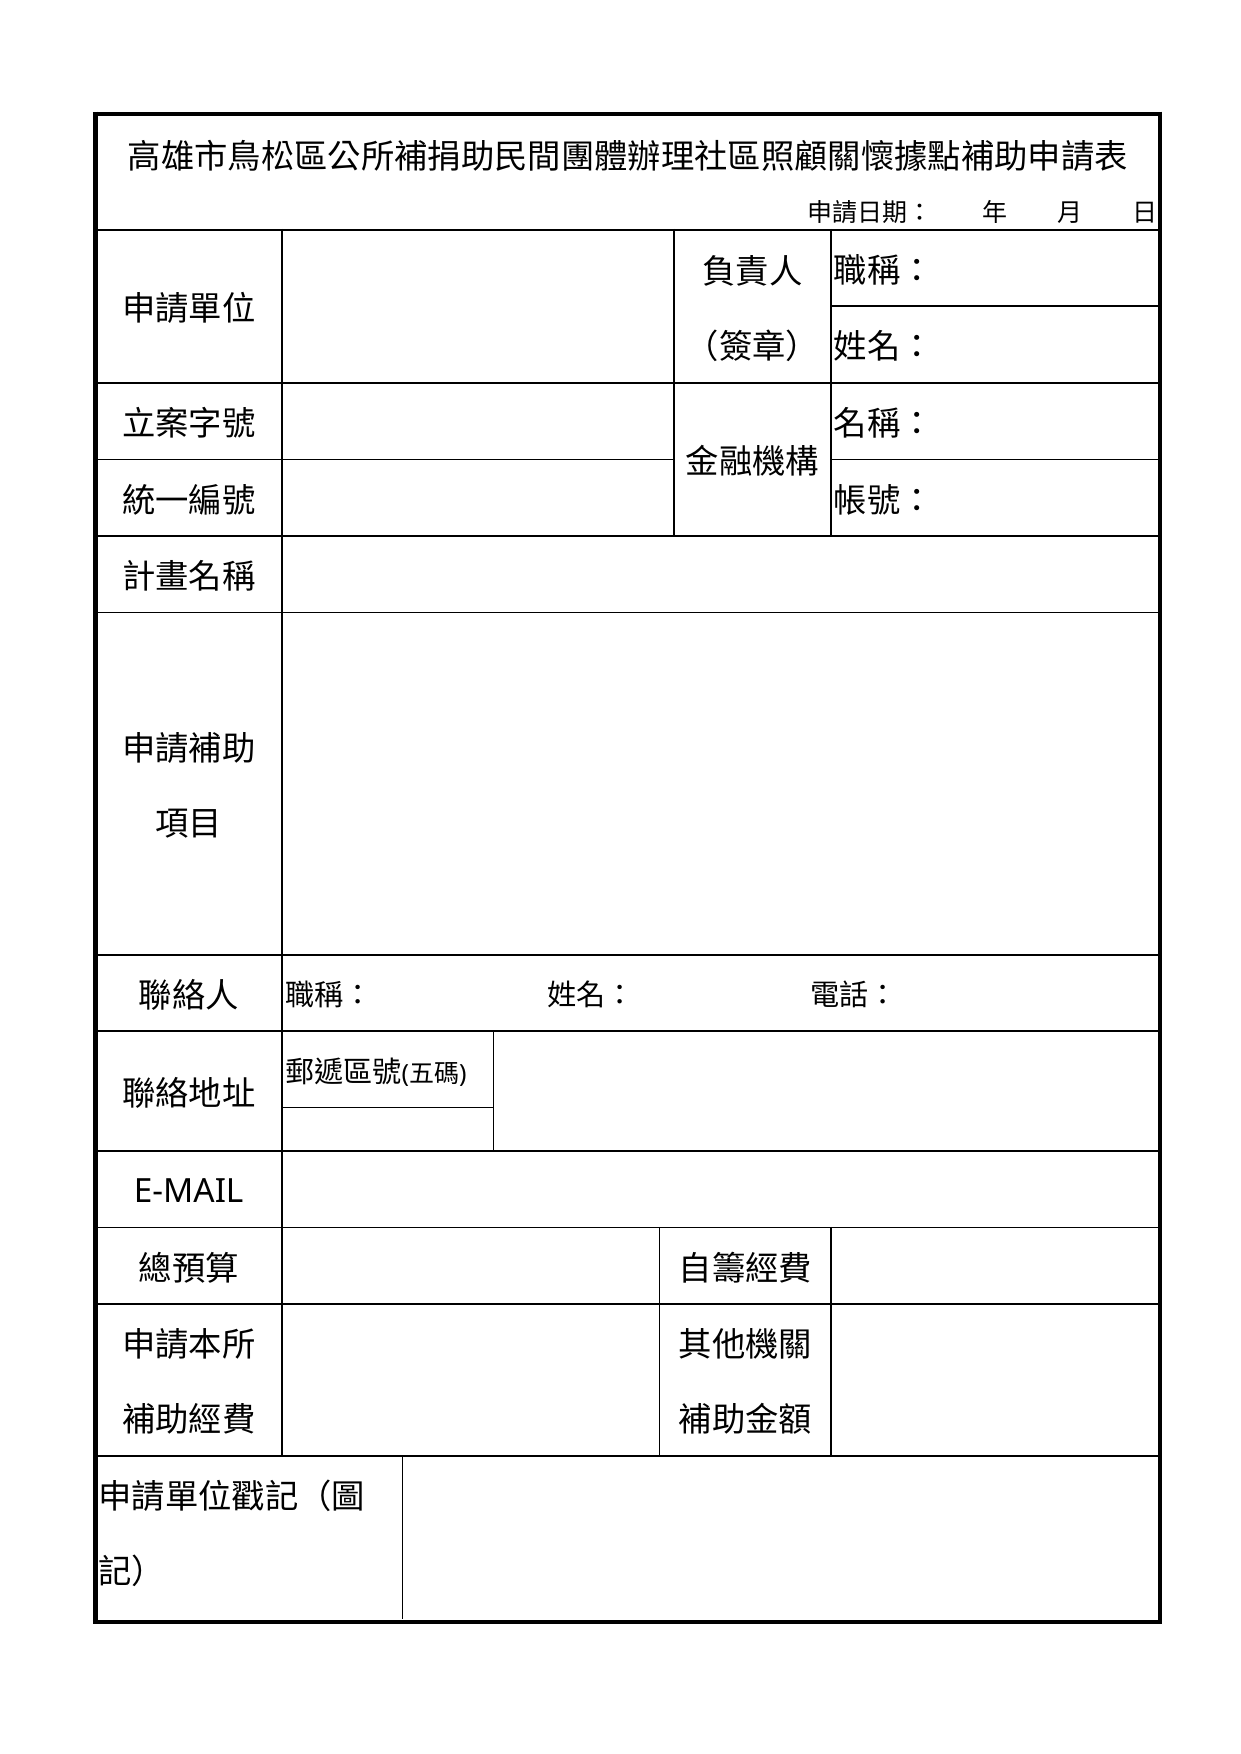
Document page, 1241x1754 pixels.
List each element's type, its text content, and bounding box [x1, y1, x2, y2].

table_cell 申請本所 補助經費 [98, 1305, 281, 1455]
table_cell 申請單位 [98, 231, 281, 382]
table_cell 郵遞區號(五碼) [283, 1032, 493, 1107]
table_header 高雄市鳥松區公所補捐助民間團體辦理社區照顧關懷據點補助申請表 申請日期： 年 月 日 [98, 116, 1158, 229]
table_cell [283, 1228, 659, 1303]
table_cell 職稱： 姓名： 電話： [283, 956, 1158, 1030]
table_cell [403, 1457, 1158, 1619]
table_cell 總預算 [98, 1228, 281, 1303]
table_cell 申請單位戳記（圖記） [98, 1457, 402, 1619]
table_cell 職稱： [832, 231, 1158, 305]
table_cell 金融機構 [675, 384, 830, 535]
table_cell [832, 1228, 1158, 1303]
table_cell [832, 1305, 1158, 1455]
table_cell 負責人 （簽章） [675, 231, 830, 382]
table_cell 聯絡人 [98, 956, 281, 1030]
table_cell 名稱： [832, 384, 1158, 458]
table_cell 計畫名稱 [98, 537, 281, 612]
table_cell 立案字號 [98, 384, 281, 458]
table_cell [283, 537, 1158, 612]
table_cell 統一編號 [98, 460, 281, 535]
table_cell 自籌經費 [660, 1228, 830, 1303]
table_cell 帳號： [832, 460, 1158, 535]
table_cell 其他機關 補助金額 [660, 1305, 830, 1455]
table_cell [283, 613, 1158, 954]
table_cell [283, 231, 673, 382]
table_cell [283, 1305, 659, 1455]
table_cell E-MAIL [98, 1152, 281, 1227]
table_cell 姓名： [832, 307, 1158, 382]
table_cell 申請補助 項目 [98, 613, 281, 954]
table_cell [494, 1032, 1158, 1150]
table_cell 聯絡地址 [98, 1032, 281, 1150]
table_cell [283, 1152, 1158, 1227]
table_cell [283, 460, 673, 535]
table_cell [283, 384, 673, 458]
table_cell [283, 1108, 493, 1150]
